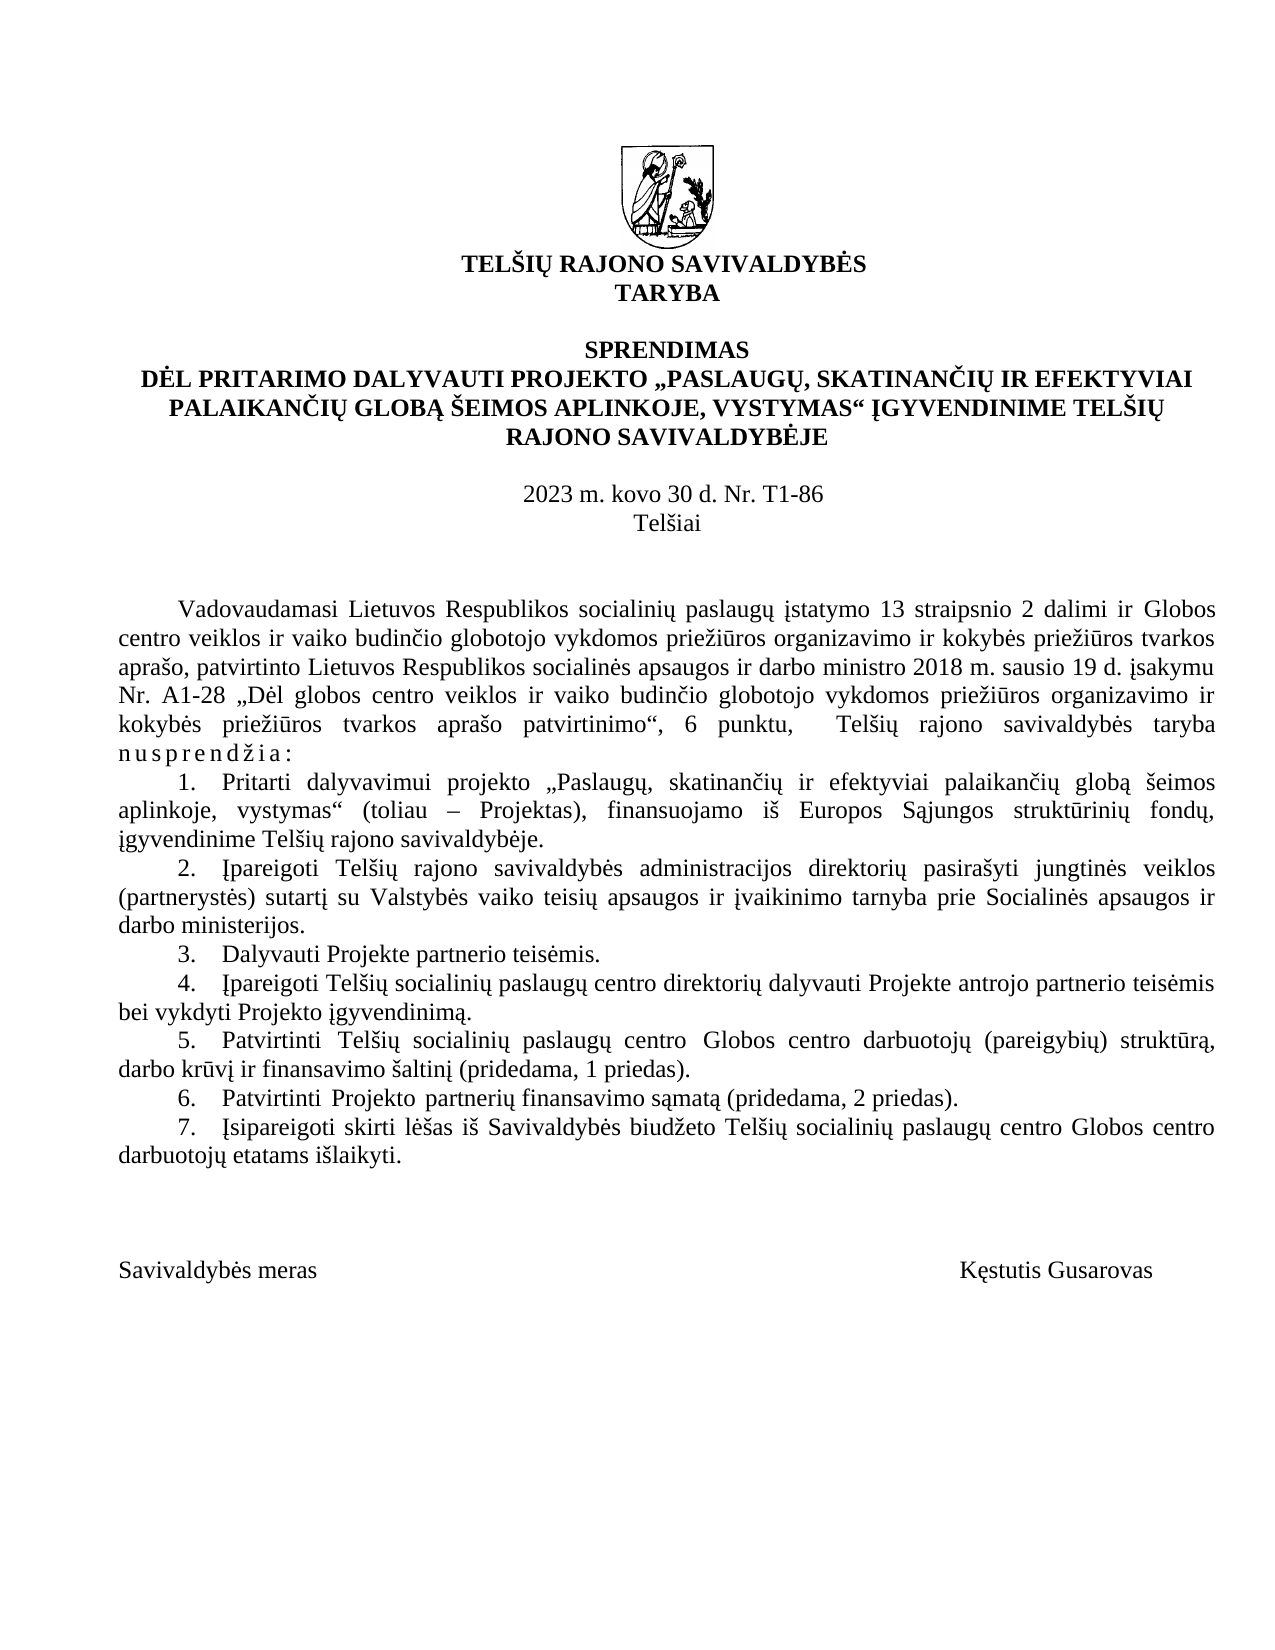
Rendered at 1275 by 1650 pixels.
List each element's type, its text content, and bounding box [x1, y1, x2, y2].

text Vadovaudamasi Lietuvos Respublikos socialinių paslaugų įstatymo 13 straipsnio 2 dalimi ir Globos centro veiklos ir vaiko budinčio globotojo vykdomos priežiūros organizavimo ir kokybės priežiūros tvarkos aprašo, patvirtinto Lietuvos Respublikos socialinės apsaugos ir darbo ministro 2018 m. sausio 19 d. įsakymu Nr. A1-28 „Dėl globos centro veiklos ir vaiko budinčio globotojo vykdomos priežiūros organizavimo ir kokybės priežiūros tvarkos aprašo patvirtinimo“, 6 punktu, Telšių rajono savivaldybės taryba nusprendžia: [118, 594, 1216, 767]
text TELŠIŲ RAJONO SAVIVALDYBĖS [118, 249, 1216, 278]
text Savivaldybės meras Kęstutis Gusarovas [118, 1256, 1216, 1284]
text 6. Patvirtinti Projekto partnerių finansavimo sąmatą (pridedama, 2 priedas). [118, 1083, 1216, 1112]
text 4. Įpareigoti Telšių socialinių paslaugų centro direktorių dalyvauti Projekte antrojo partnerio teisėmis bei vykdyti Projekto įgyvendinimą. [118, 968, 1216, 1026]
text 7. Įsipareigoti skirti lėšas iš Savivaldybės biudžeto Telšių socialinių paslaugų centro Globos centro darbuotojų etatams išlaikyti. [118, 1112, 1216, 1169]
text 3. Dalyvauti Projekte partnerio teisėmis. [118, 939, 1216, 968]
text TARYBA [118, 278, 1216, 307]
text 1. Pritarti dalyvavimui projekto „Paslaugų, skatinančių ir efektyviai palaikančių globą šeimos aplinkoje, vystymas“ (toliau – Projektas), finansuojamo iš Europos Sąjungos struktūrinių fondų, įgyvendinime Telšių rajono savivaldybėje. [118, 767, 1216, 853]
text Telšiai [118, 508, 1216, 537]
text 2. Įpareigoti Telšių rajono savivaldybės administracijos direktorių pasirašyti jungtinės veiklos (partnerystės) sutartį su Valstybės vaiko teisių apsaugos ir įvaikinimo tarnyba prie Socialinės apsaugos ir darbo ministerijos. [118, 853, 1216, 939]
text DĖL PRITARIMO DALYVAUTI PROJEKTO „PASLAUGŲ, SKATINANČIŲ IR EFEKTYVIAI PALAIKANČIŲ GLOBĄ ŠEIMOS APLINKOJE, VYSTYMAS“ ĮGYVENDINIME TELŠIŲ RAJONO SAVIVALDYBĖJE [118, 364, 1216, 451]
text SPRENDIMAS [118, 336, 1216, 364]
text 5. Patvirtinti Telšių socialinių paslaugų centro Globos centro darbuotojų (pareigybių) struktūrą, darbo krūvį ir finansavimo šaltinį (pridedama, 1 priedas). [118, 1026, 1216, 1083]
text 2023 m. kovo 30 d. Nr. T1-86 [118, 479, 1216, 508]
